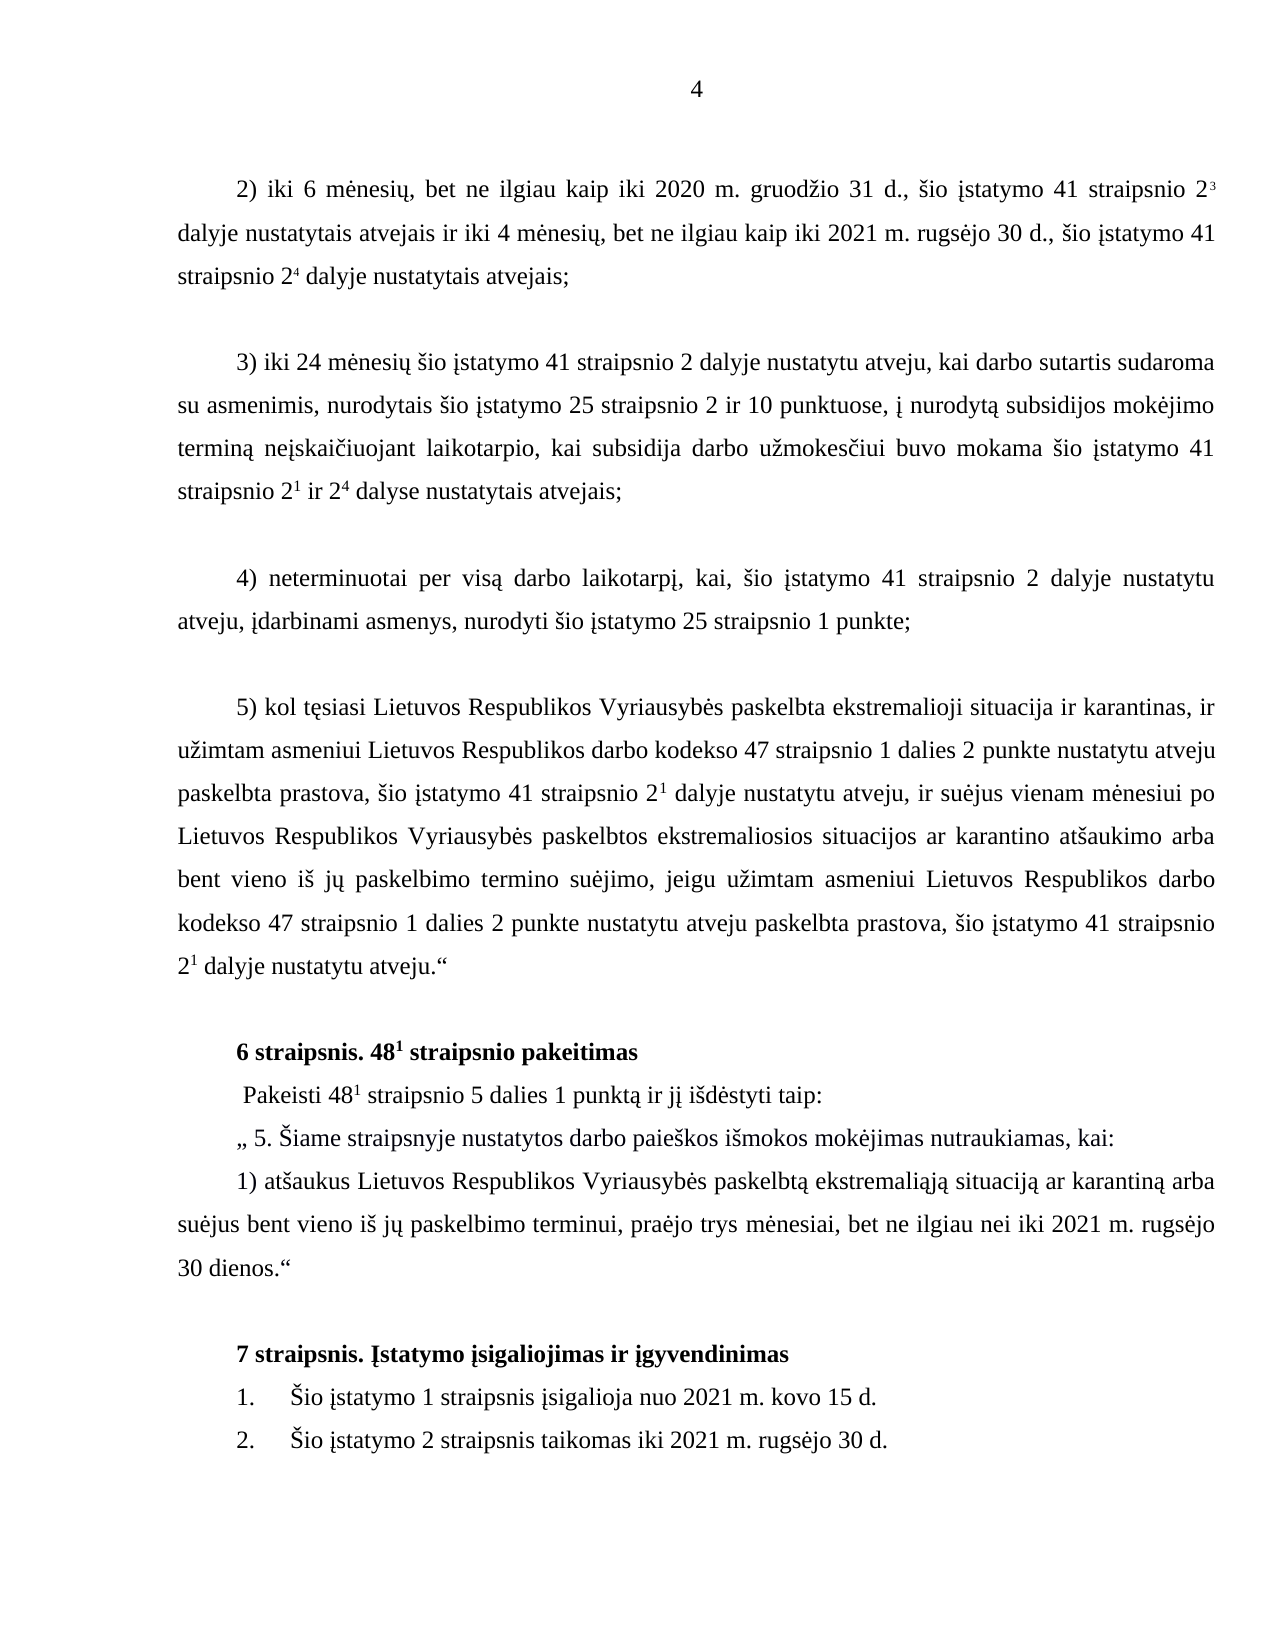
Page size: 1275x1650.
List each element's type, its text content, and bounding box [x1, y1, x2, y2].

text „ 5. Šiame straipsnyje nustatytos darbo paieškos išmokos mokėjimas nutraukiamas, kai: [177, 1123, 1216, 1152]
text 3) iki 24 mėnesių šio įstatymo 41 straipsnio 2 dalyje nustatytu atveju, kai darbo sutartis sudaroma su asmenimis, nurodytais šio įstatymo 25 straipsnio 2 ir 10 punktuose, į nurodytą subsidijos mokėjimo terminą neįskaičiuojant laikotarpio, kai subsidija darbo užmokesčiui buvo mokama šio įstatymo 41 straipsnio 21 ir 24 dalyse nustatytais atvejais; [177, 347, 1216, 505]
text 6 straipsnis. 481 straipsnio pakeitimas [177, 1037, 1216, 1066]
text 5) kol tęsiasi Lietuvos Respublikos Vyriausybės paskelbta ekstremalioji situacija ir karantinas, ir užimtam asmeniui Lietuvos Respublikos darbo kodekso 47 straipsnio 1 dalies 2 punkte nustatytu atveju paskelbta prastova, šio įstatymo 41 straipsnio 21 dalyje nustatytu atveju, ir suėjus vienam mėnesiui po Lietuvos Respublikos Vyriausybės paskelbtos ekstremaliosios situacijos ar karantino atšaukimo arba bent vieno iš jų paskelbimo termino suėjimo, jeigu užimtam asmeniui Lietuvos Respublikos darbo kodekso 47 straipsnio 1 dalies 2 punkte nustatytu atveju paskelbta prastova, šio įstatymo 41 straipsnio 21 dalyje nustatytu atveju.“ [177, 692, 1216, 979]
text 1) atšaukus Lietuvos Respublikos Vyriausybės paskelbtą ekstremaliąją situaciją ar karantiną arba suėjus bent vieno iš jų paskelbimo terminui, praėjo trys mėnesiai, bet ne ilgiau nei iki 2021 m. rugsėjo 30 dienos.“ [177, 1166, 1216, 1281]
text Pakeisti 481 straipsnio 5 dalies 1 punktą ir jį išdėstyti taip: [177, 1080, 1216, 1109]
text 2. Šio įstatymo 2 straipsnis taikomas iki 2021 m. rugsėjo 30 d. [192, 1425, 1216, 1454]
text 7 straipsnis. Įstatymo įsigaliojimas ir įgyvendinimas [236, 1339, 1216, 1368]
text 2) iki 6 mėnesių, bet ne ilgiau kaip iki 2020 m. gruodžio 31 d., šio įstatymo 41 straipsnio 23 dalyje nustatytais atvejais ir iki 4 mėnesių, bet ne ilgiau kaip iki 2021 m. rugsėjo 30 d., šio įstatymo 41 straipsnio 24 dalyje nustatytais atvejais; [177, 174, 1216, 289]
text 4) neterminuotai per visą darbo laikotarpį, kai, šio įstatymo 41 straipsnio 2 dalyje nustatytu atveju, įdarbinami asmenys, nurodyti šio įstatymo 25 straipsnio 1 punkte; [177, 563, 1216, 634]
text 1. Šio įstatymo 1 straipsnis įsigalioja nuo 2021 m. kovo 15 d. [177, 1382, 1216, 1411]
